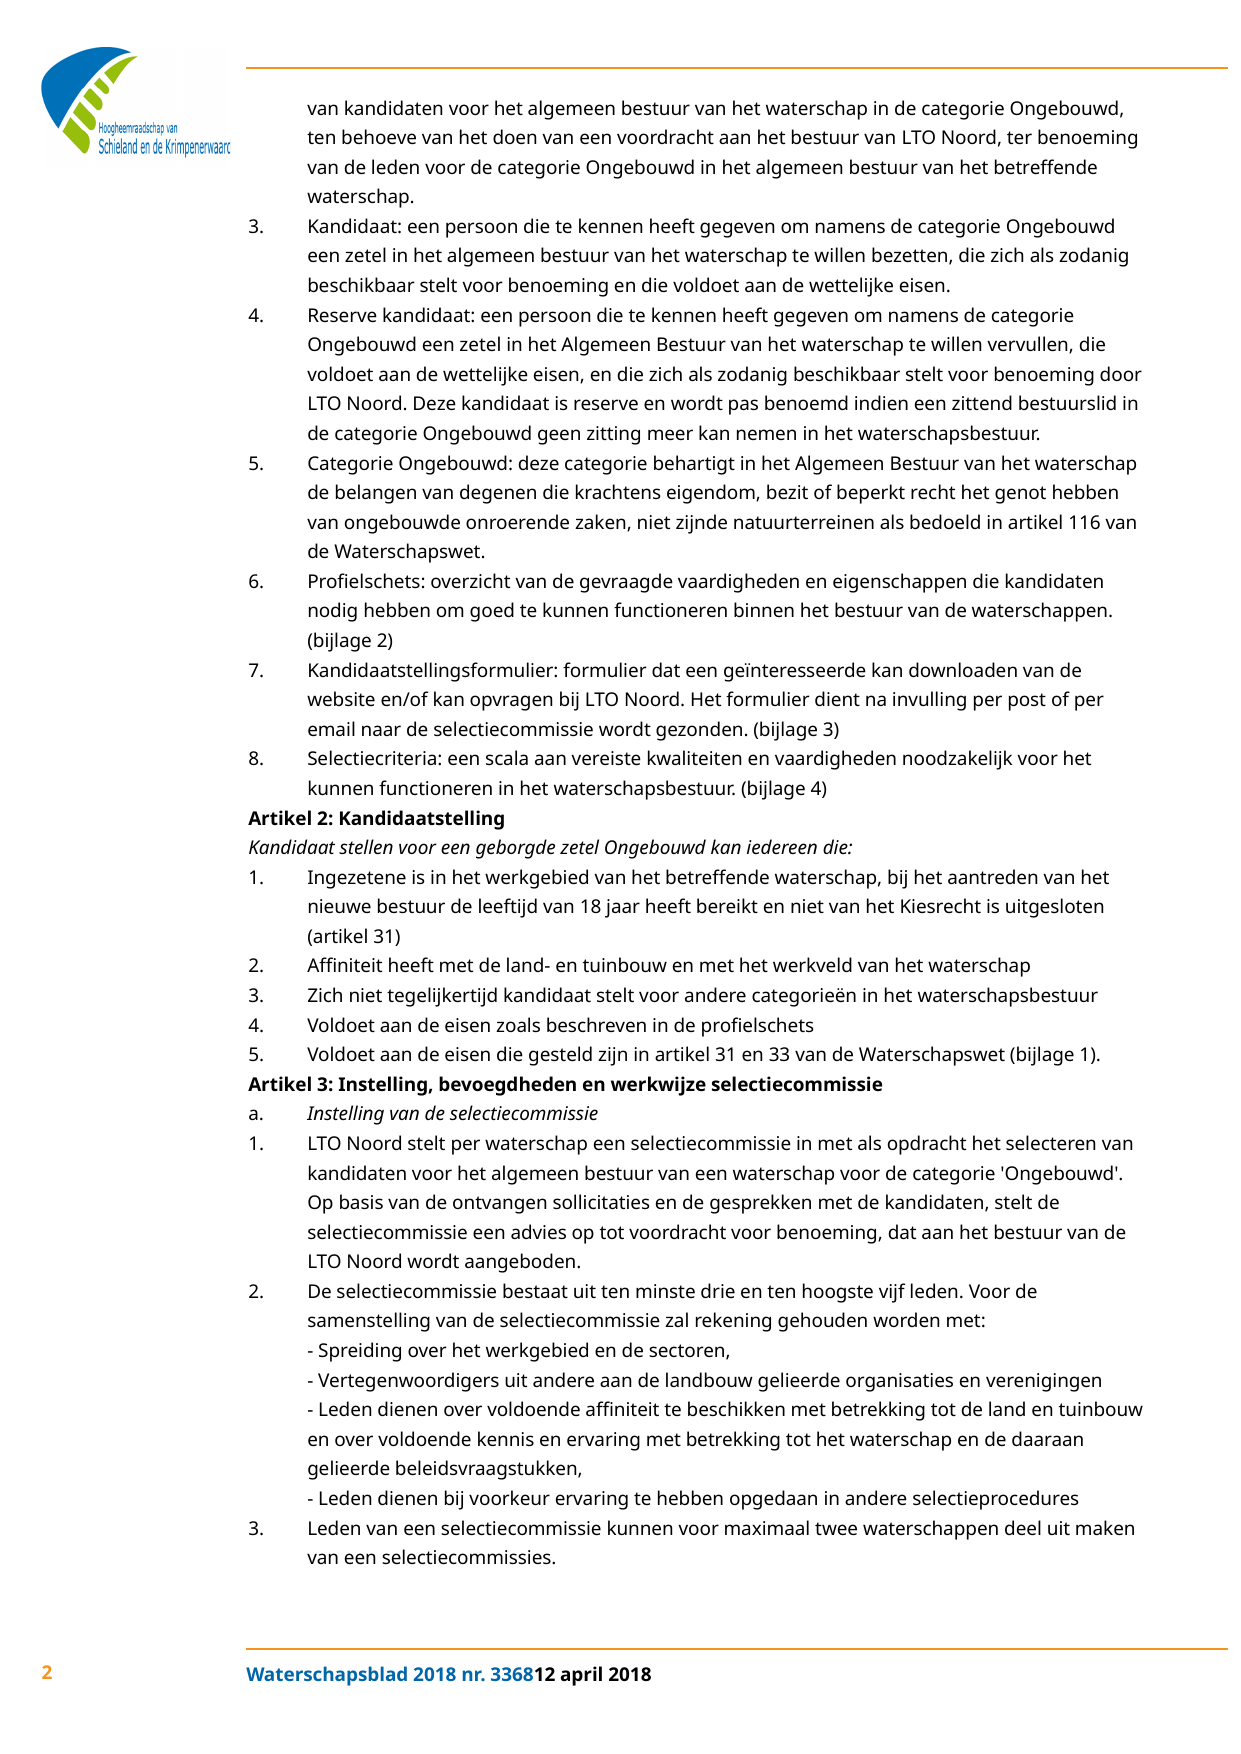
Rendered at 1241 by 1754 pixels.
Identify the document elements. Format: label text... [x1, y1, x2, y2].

list Voldoet aan de eisen die gesteld zijn in artikel 31 en 33 van de Waterschapswet (bijlage 1). [248, 1041, 1152, 1067]
list - Spreiding over het werkgebied en de sectoren, [248, 1337, 1152, 1363]
list Ingezetene is in het werkgebied van het betreffende waterschap, bij het aantreden van het nieuwe bestuur de leeftijd van 18 jaar heeft bereikt en niet van het Kiesrecht is uitgesloten (artikel 31) [248, 864, 1152, 949]
list De selectiecommissie bestaat uit ten minste drie en ten hoogste vijf leden. Voor de samenstelling van de selectiecommissie zal rekening gehouden worden met: [248, 1278, 1152, 1333]
picture [41, 47, 231, 172]
list Zich niet tegelijkertijd kandidaat stelt voor andere categorieën in het waterschapsbestuur [248, 982, 1152, 1008]
list Voldoet aan de eisen zoals beschreven in de profielschets [248, 1012, 1152, 1038]
list Kandidaatstellingsformulier: formulier dat een geïnteresseerde kan downloaden van de website en/of kan opvragen bij LTO Noord. Het formulier dient na invulling per post of per email naar de selectiecommissie wordt gezonden. (bijlage 3) [248, 657, 1152, 742]
list van kandidaten voor het algemeen bestuur van het waterschap in de categorie Ongebouwd, ten behoeve van het doen van een voordracht aan het bestuur van LTO Noord, ter benoeming van de leden voor de categorie Ongebouwd in het algemeen bestuur van het betreffende waterschap. [248, 95, 1152, 209]
list Selectiecriteria: een scala aan vereiste kwaliteiten en vaardigheden noodzakelijk voor het kunnen functioneren in het waterschapsbestuur. (bijlage 4) [248, 746, 1152, 801]
list Reserve kandidaat: een persoon die te kennen heeft gegeven om namens de categorie Ongebouwd een zetel in het Algemeen Bestuur van het waterschap te willen vervullen, die voldoet aan de wettelijke eisen, en die zich als zodanig beschikbaar stelt voor benoeming door LTO Noord. Deze kandidaat is reserve en wordt pas benoemd indien een zittend bestuurslid in de categorie Ongebouwd geen zitting meer kan nemen in het waterschapsbestuur. [248, 302, 1152, 446]
list Categorie Ongebouwd: deze categorie behartigt in het Algemeen Bestuur van het waterschap de belangen van degenen die krachtens eigendom, bezit of beperkt recht het genot hebben van ongebouwde onroerende zaken, niet zijnde natuurterreinen als bedoeld in artikel 116 van de Waterschapswet. [248, 450, 1152, 564]
list - Leden dienen bij voorkeur ervaring te hebben opgedaan in andere selectieprocedures [248, 1485, 1152, 1511]
list LTO Noord stelt per waterschap een selectiecommissie in met als opdracht het selecteren van kandidaten voor het algemeen bestuur van een waterschap voor de categorie 'Ongebouwd'. Op basis van de ontvangen sollicitaties en de gesprekken met de kandidaten, stelt de selectiecommissie een advies op tot voordracht voor benoeming, dat aan het bestuur van de LTO Noord wordt aangeboden. [248, 1130, 1152, 1274]
text Kandidaat stellen voor een geborgde zetel Ongebouwd kan iedereen die: [248, 834, 1152, 860]
text Artikel 2: Kandidaatstelling [248, 805, 1152, 831]
list Kandidaat: een persoon die te kennen heeft gegeven om namens de categorie Ongebouwd een zetel in het algemeen bestuur van het waterschap te willen bezetten, die zich als zodanig beschikbaar stelt voor benoeming en die voldoet aan de wettelijke eisen. [248, 213, 1152, 298]
list - Vertegenwoordigers uit andere aan de landbouw gelieerde organisaties en verenigingen [248, 1367, 1152, 1393]
list Affiniteit heeft met de land- en tuinbouw en met het werkveld van het waterschap [248, 953, 1152, 978]
list Leden van een selectiecommissie kunnen voor maximaal twee waterschappen deel uit maken van een selectiecommissies. [248, 1515, 1152, 1570]
list Profielschets: overzicht van de gevraagde vaardigheden en eigenschappen die kandidaten nodig hebben om goed te kunnen functioneren binnen het bestuur van de waterschappen. (bijlage 2) [248, 568, 1152, 653]
text Artikel 3: Instelling, bevoegdheden en werkwijze selectiecommissie [248, 1071, 1152, 1097]
list - Leden dienen over voldoende affiniteit te beschikken met betrekking tot de land en tuinbouw en over voldoende kennis en ervaring met betrekking tot het waterschap en de daaraan gelieerde beleidsvraagstukken, [248, 1396, 1152, 1481]
list Instelling van de selectiecommissie [248, 1101, 1152, 1126]
